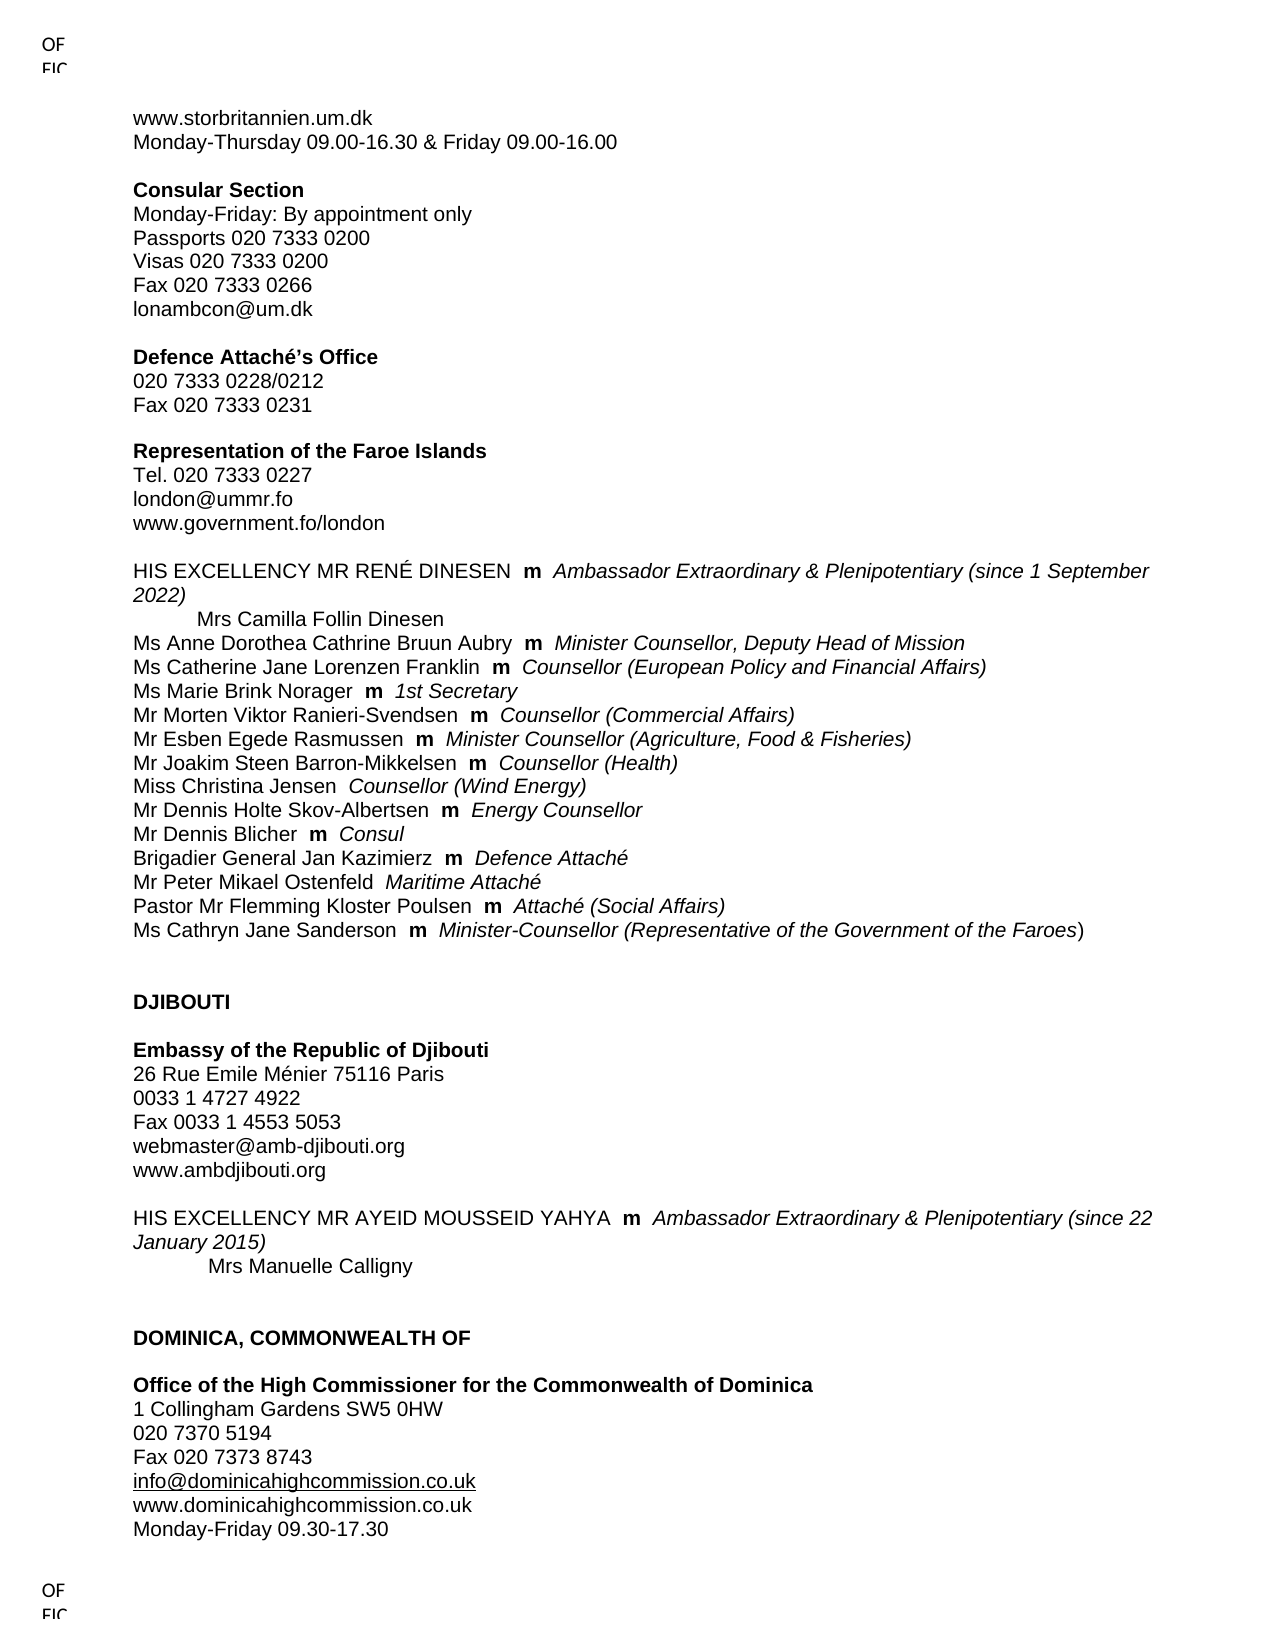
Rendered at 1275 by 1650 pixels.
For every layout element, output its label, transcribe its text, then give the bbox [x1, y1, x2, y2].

text HIS EXCELLENCY MR RENÉ DINESEN m Ambassador Extraordinary & Plenipotentiary (since 1 September 2022) [133, 559, 1181, 607]
text www.government.fo/london [133, 511, 1181, 535]
text DOMINICA, COMMONWEALTH OF [133, 1325, 1181, 1349]
text Mr Dennis Holte Skov-Albertsen m Energy Counsellor [133, 798, 1181, 822]
text 0033 1 4727 4922 [133, 1086, 1181, 1110]
text Fax 020 7333 0231 [133, 393, 1181, 417]
text Mr Dennis Blicher m Consul [133, 822, 1181, 846]
text Mr Joakim Steen Barron-Mikkelsen m Counsellor (Health) [133, 750, 1181, 774]
text Mrs Manuelle Calligny [133, 1253, 1181, 1277]
text www.dominicahighcommission.co.uk [133, 1493, 1181, 1517]
text Mr Peter Mikael Ostenfeld Maritime Attaché [133, 870, 1181, 894]
text 020 7333 0228/0212 [133, 369, 1181, 393]
subtitle Embassy of the Republic of Djibouti [133, 1038, 1181, 1062]
text Passports 020 7333 0200 [133, 225, 1181, 249]
text webmaster@amb-djibouti.org [133, 1134, 1181, 1158]
text Brigadier General Jan Kazimierz m Defence Attaché [133, 846, 1181, 870]
subtitle Office of the High Commissioner for the Commonwealth of Dominica [133, 1373, 1181, 1397]
text Ms Cathryn Jane Sanderson m Minister-Counsellor (Representative of the Government of the Faroes) [133, 918, 1181, 942]
text 1 Collingham Gardens SW5 0HW [133, 1397, 1181, 1421]
text 020 7370 5194 [133, 1421, 1181, 1445]
text 26 Rue Emile Ménier 75116 Paris [133, 1062, 1181, 1086]
text Ms Marie Brink Norager m 1st Secretary [133, 678, 1181, 702]
text Visas 020 7333 0200 [133, 249, 1181, 273]
text Consular Section [133, 177, 1181, 201]
text Ms Anne Dorothea Cathrine Bruun Aubry m Minister Counsellor, Deputy Head of Mission [133, 631, 1181, 654]
text Fax 020 7373 8743 [133, 1445, 1181, 1469]
text Mr Esben Egede Rasmussen m Minister Counsellor (Agriculture, Food & Fisheries) [133, 726, 1181, 750]
text Fax 0033 1 4553 5053 [133, 1110, 1181, 1134]
text DJIBOUTI [133, 990, 1181, 1014]
text www.storbritannien.um.dk [133, 106, 1181, 129]
text Ms Catherine Jane Lorenzen Franklin m Counsellor (European Policy and Financial Affairs) [133, 654, 1181, 678]
text Monday-Thursday 09.00-16.30 & Friday 09.00-16.00 [133, 129, 1181, 153]
text Tel. 020 7333 0227 [133, 463, 1181, 487]
text Defence Attaché’s Office [133, 345, 1181, 369]
text Representation of the Faroe Islands [133, 439, 1181, 463]
text Monday-Friday 09.30-17.30 [133, 1517, 1181, 1541]
text info@dominicahighcommission.co.uk [133, 1469, 1181, 1493]
text www.ambdjibouti.org [133, 1158, 1181, 1182]
text Mr Morten Viktor Ranieri-Svendsen m Counsellor (Commercial Affairs) [133, 702, 1181, 726]
text HIS EXCELLENCY MR AYEID MOUSSEID YAHYA m Ambassador Extraordinary & Plenipotentiary (since 22 January 2015) [133, 1206, 1181, 1253]
text london@ummr.fo [133, 487, 1181, 511]
text Pastor Mr Flemming Kloster Poulsen m Attaché (Social Affairs) [133, 894, 1181, 918]
text Monday-Friday: By appointment only [133, 201, 1181, 225]
text Mrs Camilla Follin Dinesen [133, 607, 1181, 631]
text Fax 020 7333 0266 lonambcon@um.dk [133, 273, 1181, 321]
text Miss Christina Jensen Counsellor (Wind Energy) [133, 774, 1181, 798]
